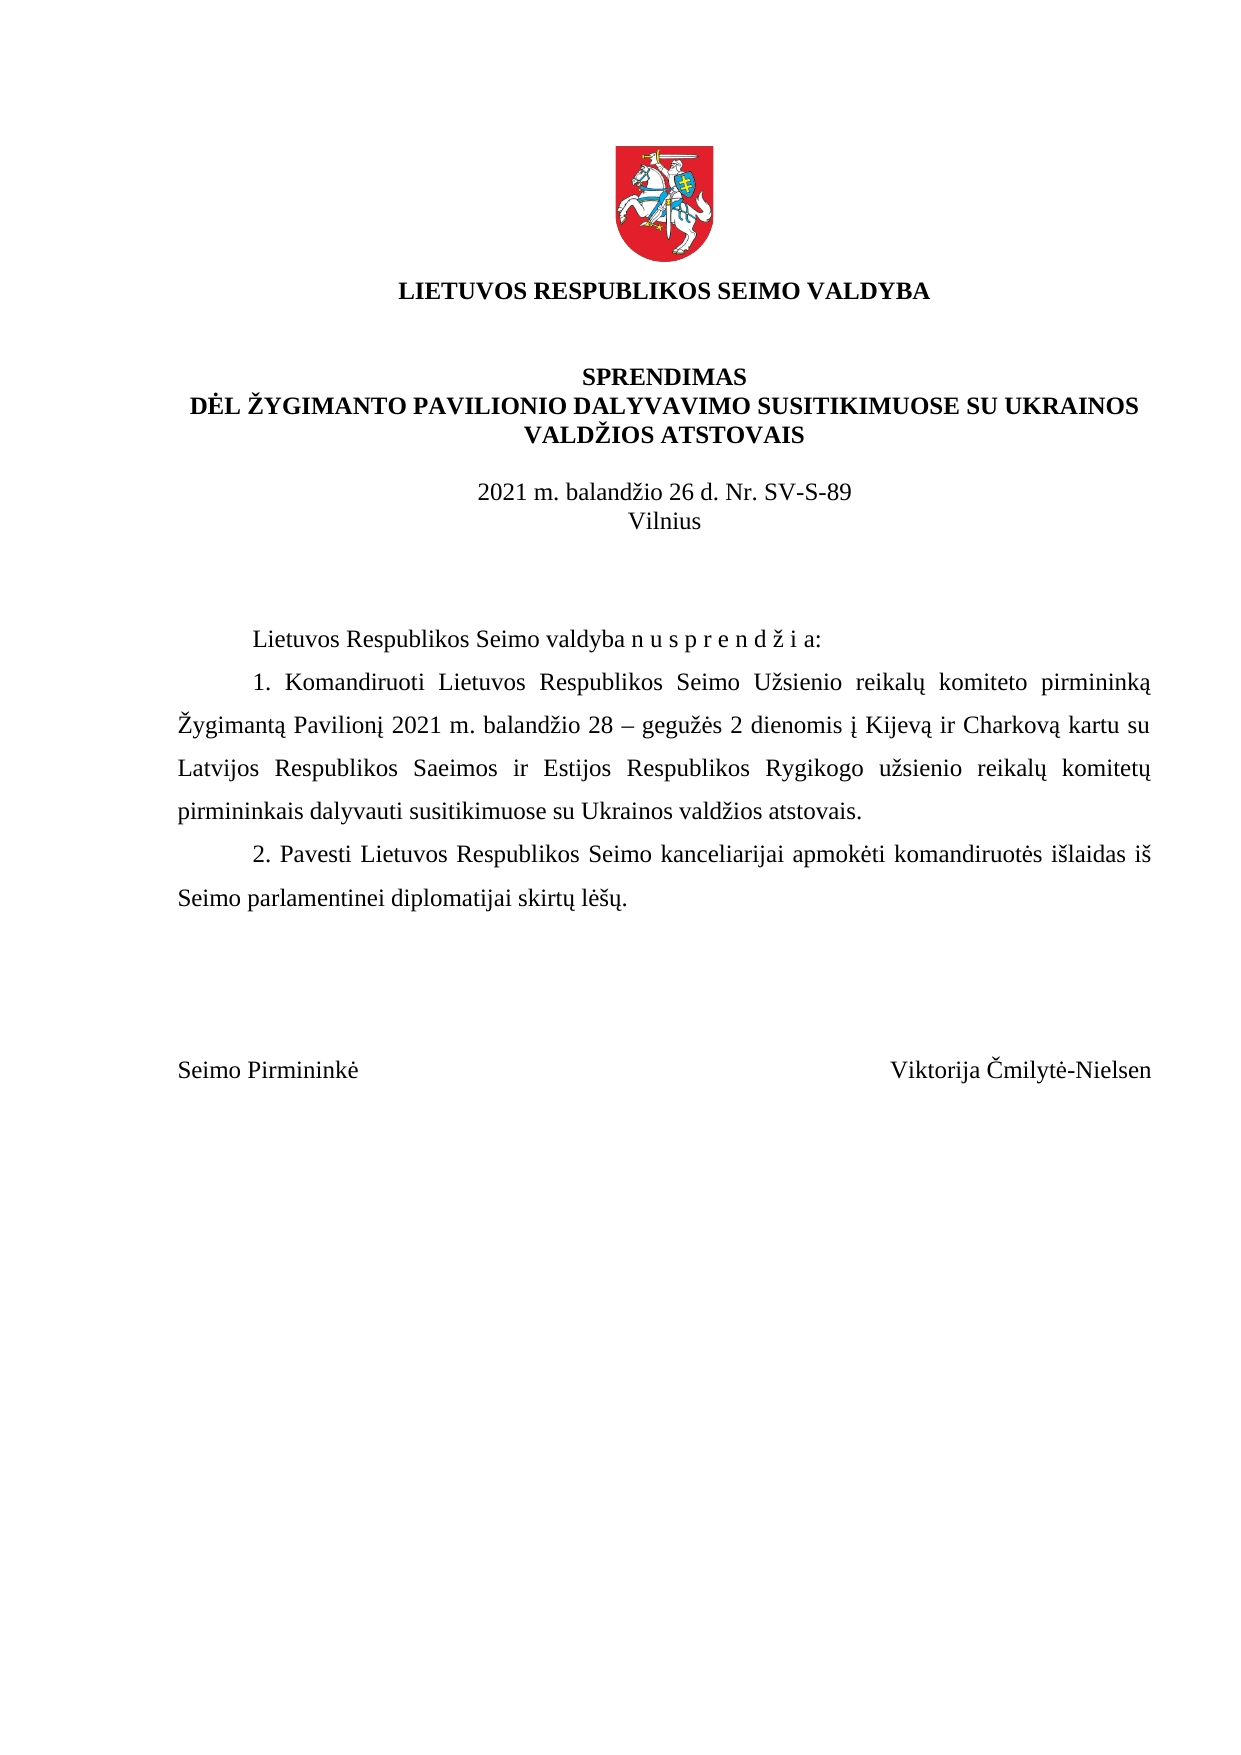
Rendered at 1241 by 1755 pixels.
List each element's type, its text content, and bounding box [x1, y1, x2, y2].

text Vilnius [177, 506, 1152, 535]
text 1. Komandiruoti Lietuvos Respublikos Seimo Užsienio reikalų komiteto pirmininką Žygimantą Pavilionį 2021 m. balandžio 28 – gegužės 2 dienomis į Kijevą ir Charkovą kartu su Latvijos Respublikos Saeimos ir Estijos Respublikos Rygikogo užsienio reikalų komitetų pirmininkais dalyvauti susitikimuose su Ukrainos valdžios atstovais. [177, 667, 1152, 825]
text Seimo Pirmininkė Viktorija Čmilytė-Nielsen [177, 1055, 1152, 1084]
text 2. Pavesti Lietuvos Respublikos Seimo kanceliarijai apmokėti komandiruotės išlaidas iš Seimo parlamentinei diplomatijai skirtų lėšų. [177, 839, 1152, 911]
text SPRENDIMAS [177, 362, 1152, 391]
text Lietuvos Respublikos Seimo valdyba nusprendžia: [177, 624, 1152, 653]
text DĖL ŽYGIMANTO PAVILIONIO DALYVAVIMO SUSITIKIMUOSE SU UKRAINOS VALDŽIOS ATSTOVAIS [177, 391, 1152, 448]
text LIETUVOS RESPUBLIKOS SEIMO VALDYBA [177, 276, 1152, 305]
text 2021 m. balandžio 26 d. Nr. SV-S-89 [177, 477, 1152, 506]
